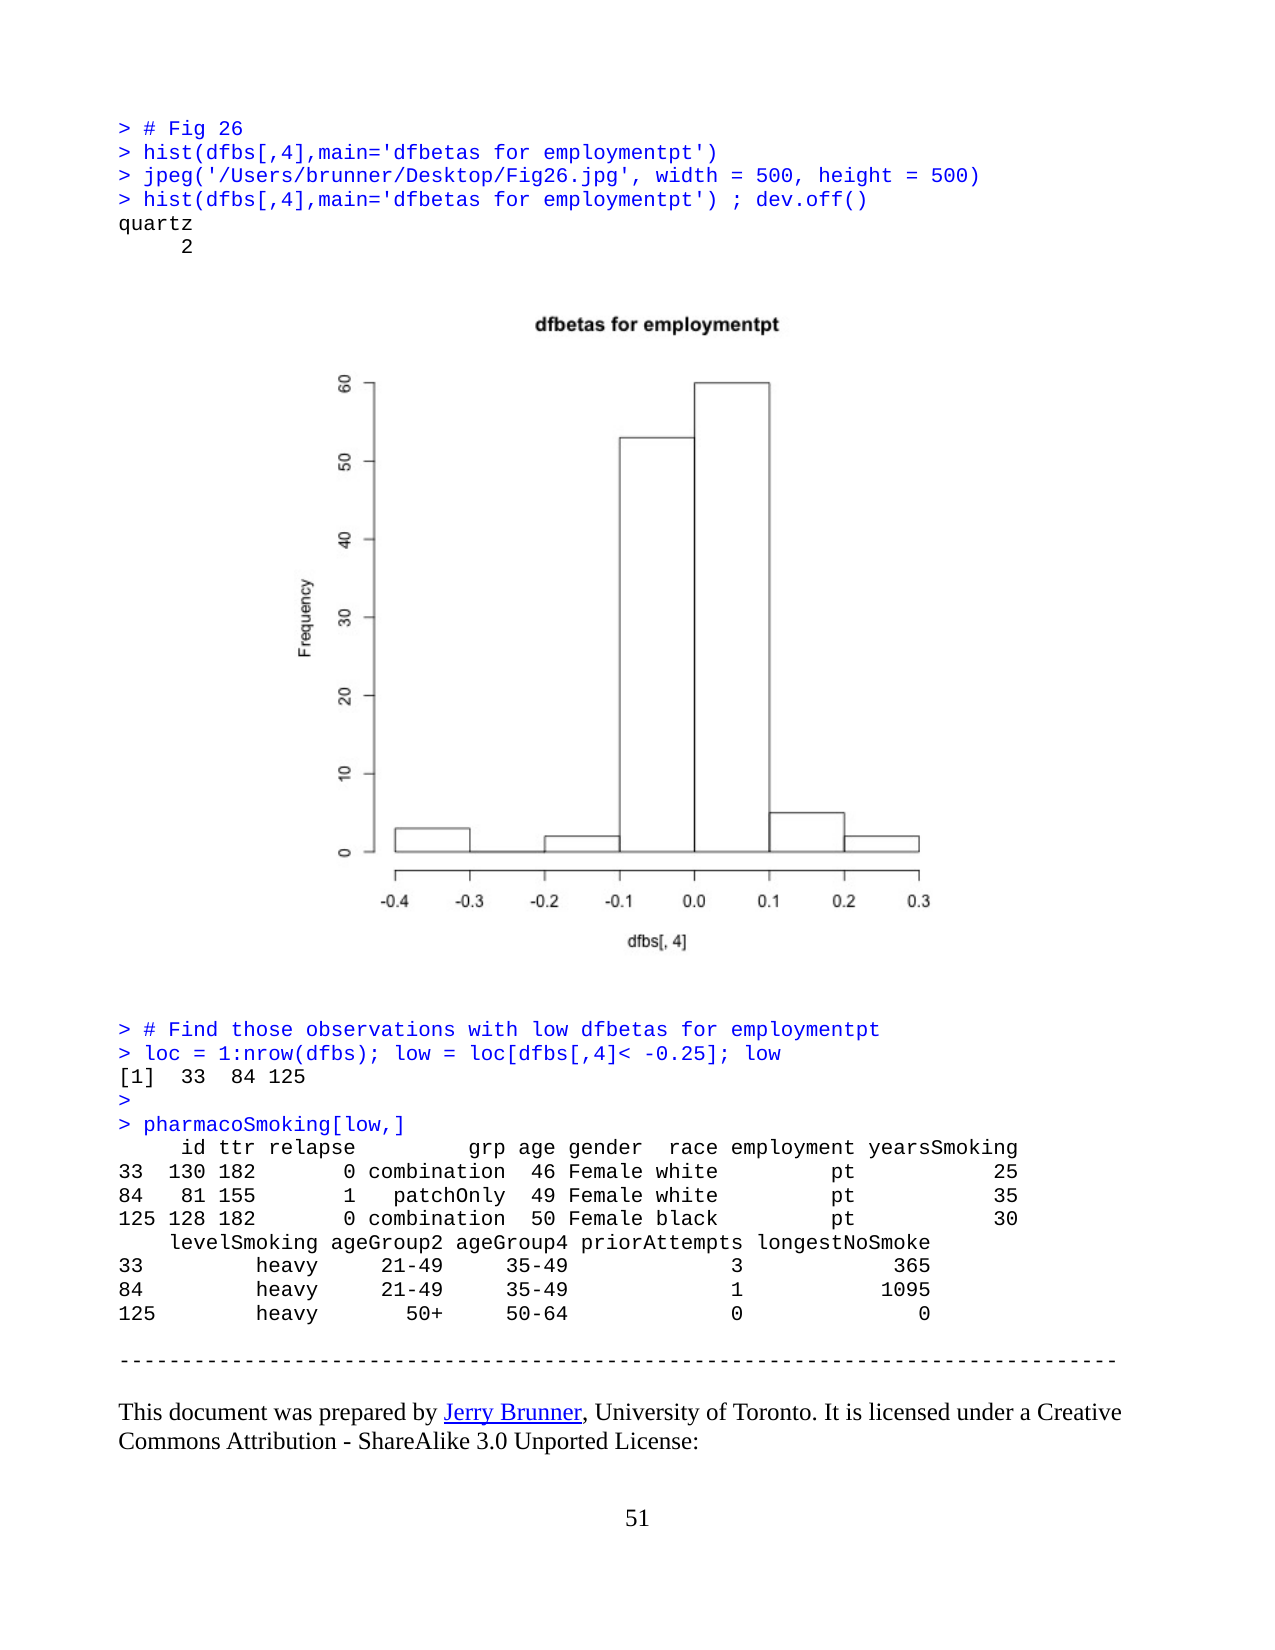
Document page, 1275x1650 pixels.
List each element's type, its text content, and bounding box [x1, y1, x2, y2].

text [1] 33 84 125 [118, 1066, 1157, 1090]
text > # Fig 26 [118, 118, 1157, 142]
text 125 heavy 50+ 50-64 0 0 [118, 1303, 1157, 1326]
text > hist(dfbs[,4],main='dfbetas for employmentpt') [118, 142, 1157, 165]
text > # Find those observations with low dfbetas for employmentpt [118, 1019, 1157, 1043]
text 2 [118, 236, 1157, 260]
text > pharmacoSmoking[low,] [118, 1114, 1157, 1137]
text > [118, 1090, 1157, 1114]
picture [293, 283, 982, 972]
text This document was prepared by Jerry Brunner, University of Toronto. It is licensed under a Creative Commons Attribution - ShareAlike 3.0 Unported License: [118, 1397, 1160, 1456]
text 33 heavy 21-49 35-49 3 365 [118, 1256, 1157, 1279]
text > loc = 1:nrow(dfbs); low = loc[dfbs[,4]< -0.25]; low [118, 1043, 1157, 1066]
text 33 130 182 0 combination 46 Female white pt 25 [118, 1161, 1157, 1184]
text id ttr relapse grp age gender race employment yearsSmoking [118, 1137, 1157, 1161]
text 125 128 182 0 combination 50 Female black pt 30 [118, 1208, 1157, 1232]
text levelSmoking ageGroup2 ageGroup4 priorAttempts longestNoSmoke [118, 1232, 1157, 1256]
text 84 heavy 21-49 35-49 1 1095 [118, 1279, 1157, 1303]
text > jpeg('/Users/brunner/Desktop/Fig26.jpg', width = 500, height = 500) [118, 165, 1157, 189]
text quartz [118, 213, 1157, 236]
text 84 81 155 1 patchOnly 49 Female white pt 35 [118, 1184, 1157, 1208]
text > hist(dfbs[,4],main='dfbetas for employmentpt') ; dev.off() [118, 189, 1157, 213]
text -------------------------------------------------------------------------------- [118, 1350, 1160, 1374]
